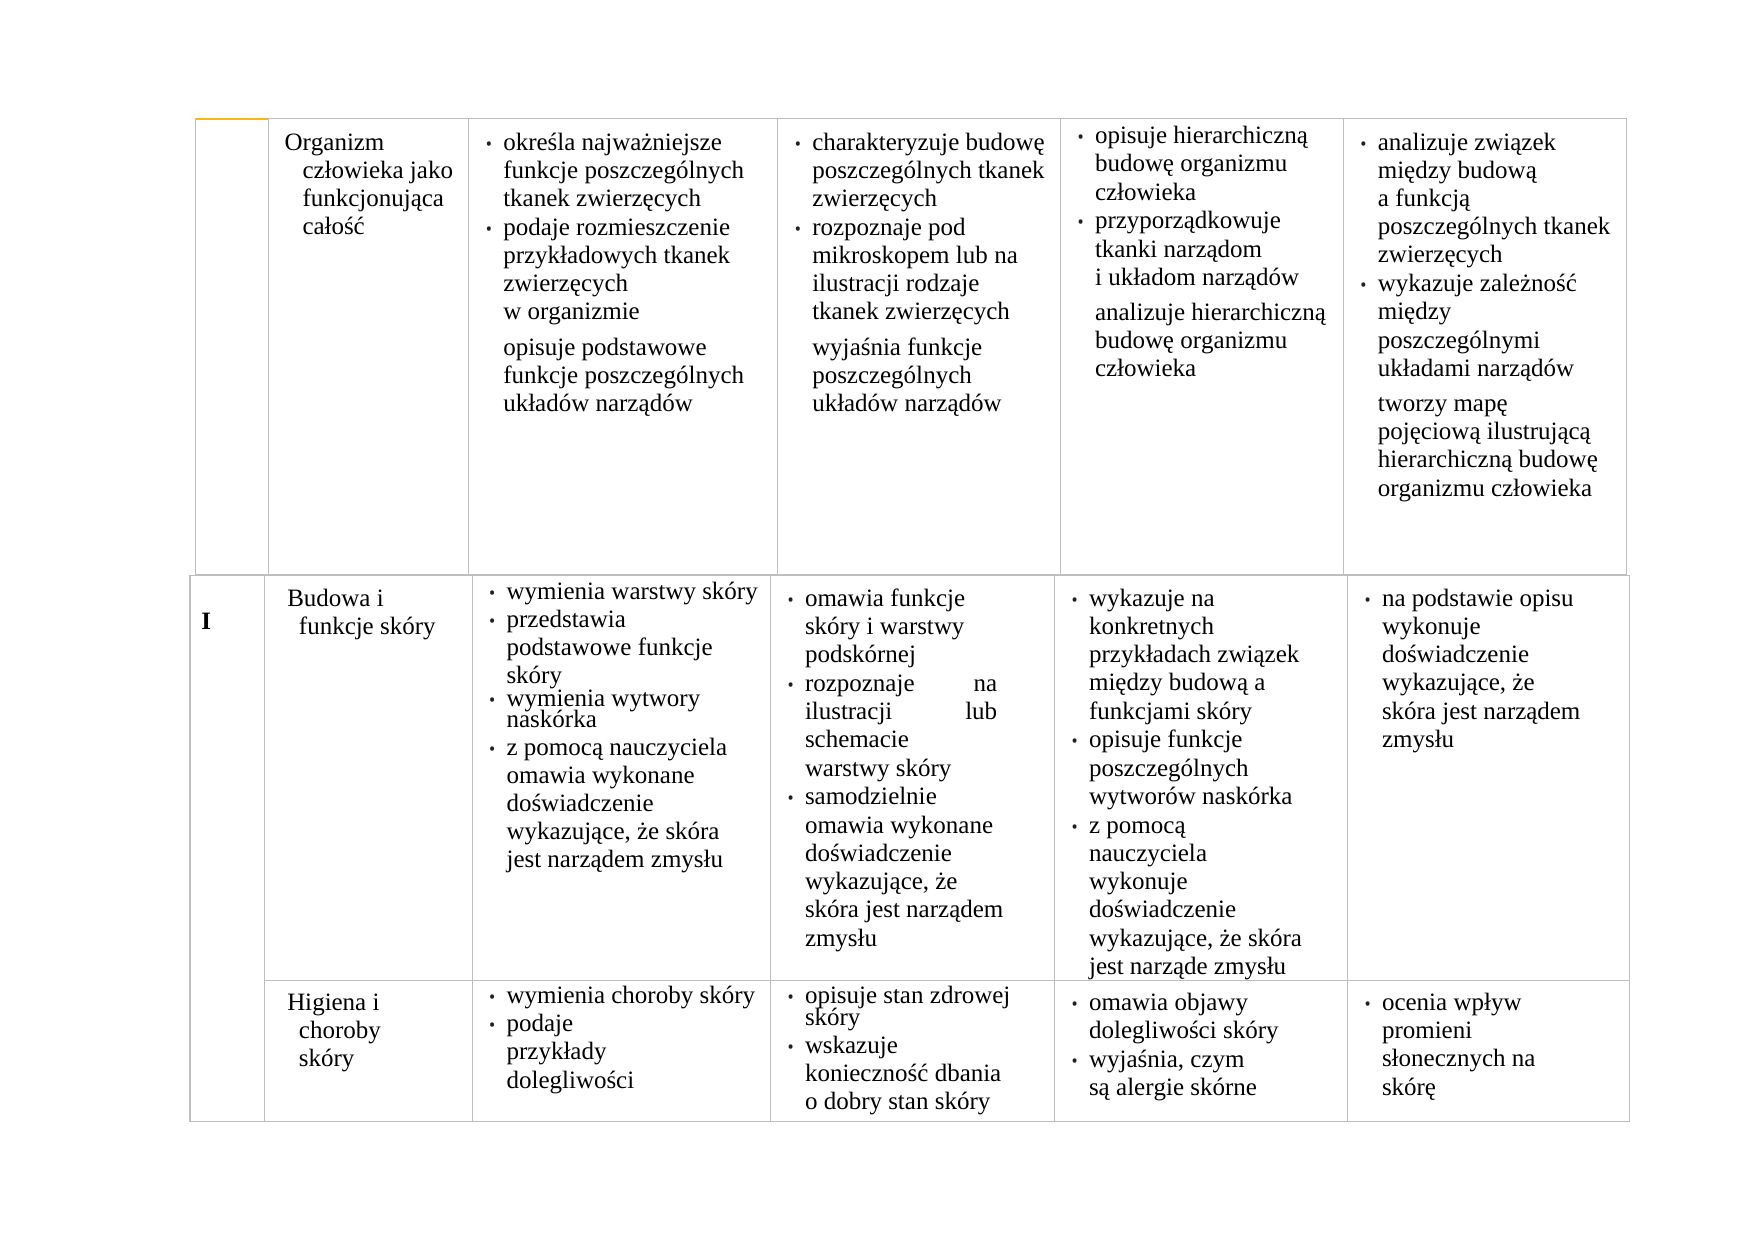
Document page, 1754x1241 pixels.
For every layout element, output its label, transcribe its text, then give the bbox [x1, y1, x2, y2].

table_header omawia funkcje skóry i warstwy podskórnej rozpoznaje na ilustracji lub schemacie warstwy skóry samodzielnie omawia wykonane doświadczenie wykazujące, że skóra jest narządem zmysłu [771, 576, 1054, 979]
table_cell opisuje hierarchiczną budowę organizmu człowieka przyporządkowuje tkanki narządom i układom narządów analizuje hierarchiczną budowę organizmu człowieka [1061, 119, 1343, 574]
table_cell charakteryzuje budowę poszczególnych tkanek zwierzęcych rozpoznaje pod mikroskopem lub na ilustracji rodzaje tkanek zwierzęcych wyjaśnia funkcje poszczególnych układów narządów [778, 119, 1060, 574]
table_header na podstawie opisu wykonuje doświadczenie wykazujące, że skóra jest narządem zmysłu [1348, 576, 1629, 979]
table_cell omawia objawy dolegliwości skóry wyjaśnia, czym są alergie skórne wyjaśnia zależność między ekspozycją skóry na silne nasłonecznienie a rozwojem czerniaka uzasadnia konieczność konsultacji lekarskiej w przypadku pojawienia się zmian na skórze [1055, 981, 1347, 1121]
table_cell określa najważniejsze funkcje poszczególnych tkanek zwierzęcych podaje rozmieszczenie przykładowych tkanek zwierzęcych w organizmie opisuje podstawowe funkcje poszczególnych układów narządów [469, 119, 777, 574]
table_cell Higiena i choroby skóry [265, 981, 472, 1121]
table_cell wymienia choroby skóry podaje przykłady dolegliwości skóry omawia zasady pielęgnacji skóry młodzieńczej [473, 981, 770, 1121]
table_header I [191, 576, 264, 1121]
table_cell Organizm człowieka jako funkcjonująca całość [269, 119, 468, 574]
table_cell [196, 120, 268, 574]
table_cell ocenia wpływ promieni słonecznych na skórę wyszukuje informacje o środkach kosmetycznych z filtrem UV przeznaczonych dla młodzieży demonstruje zasady udzielania pierwszej pomocy w przypadku oparzeń skóry [1348, 981, 1629, 1121]
table_cell analizuje związek między budową a funkcją poszczególnych tkanek zwierzęcych wykazuje zależność między poszczególnymi układami narządów tworzy mapę pojęciową ilustrującą hierarchiczną budowę organizmu człowieka [1344, 119, 1626, 574]
table_cell opisuje stan zdrowej skóry wskazuje konieczność dbania o dobry stan skóry wymienia przyczyny grzybic skóry wskazuje metody zapobiegania grzybicom skóry klasyfikuje rodzaje oparzeń i odmrożeń skóry omawia zasady udzielania pierwszej pomocy w przypadku oparzeń skóry [771, 981, 1054, 1121]
table_header wykazuje na konkretnych przykładach związek między budową a funkcjami skóry opisuje funkcje poszczególnych wytworów naskórka z pomocą nauczyciela wykonuje doświadczenie wykazujące, że skóra jest narząde zmysłu [1055, 576, 1347, 979]
table_header Budowa i funkcje skóry [265, 576, 472, 979]
table_header wymienia warstwy skóry przedstawia podstawowe funkcje skóry wymienia wytwory naskórka z pomocą nauczyciela omawia wykonane doświadczenie wykazujące, że skóra jest narządem zmysłu [473, 576, 770, 979]
